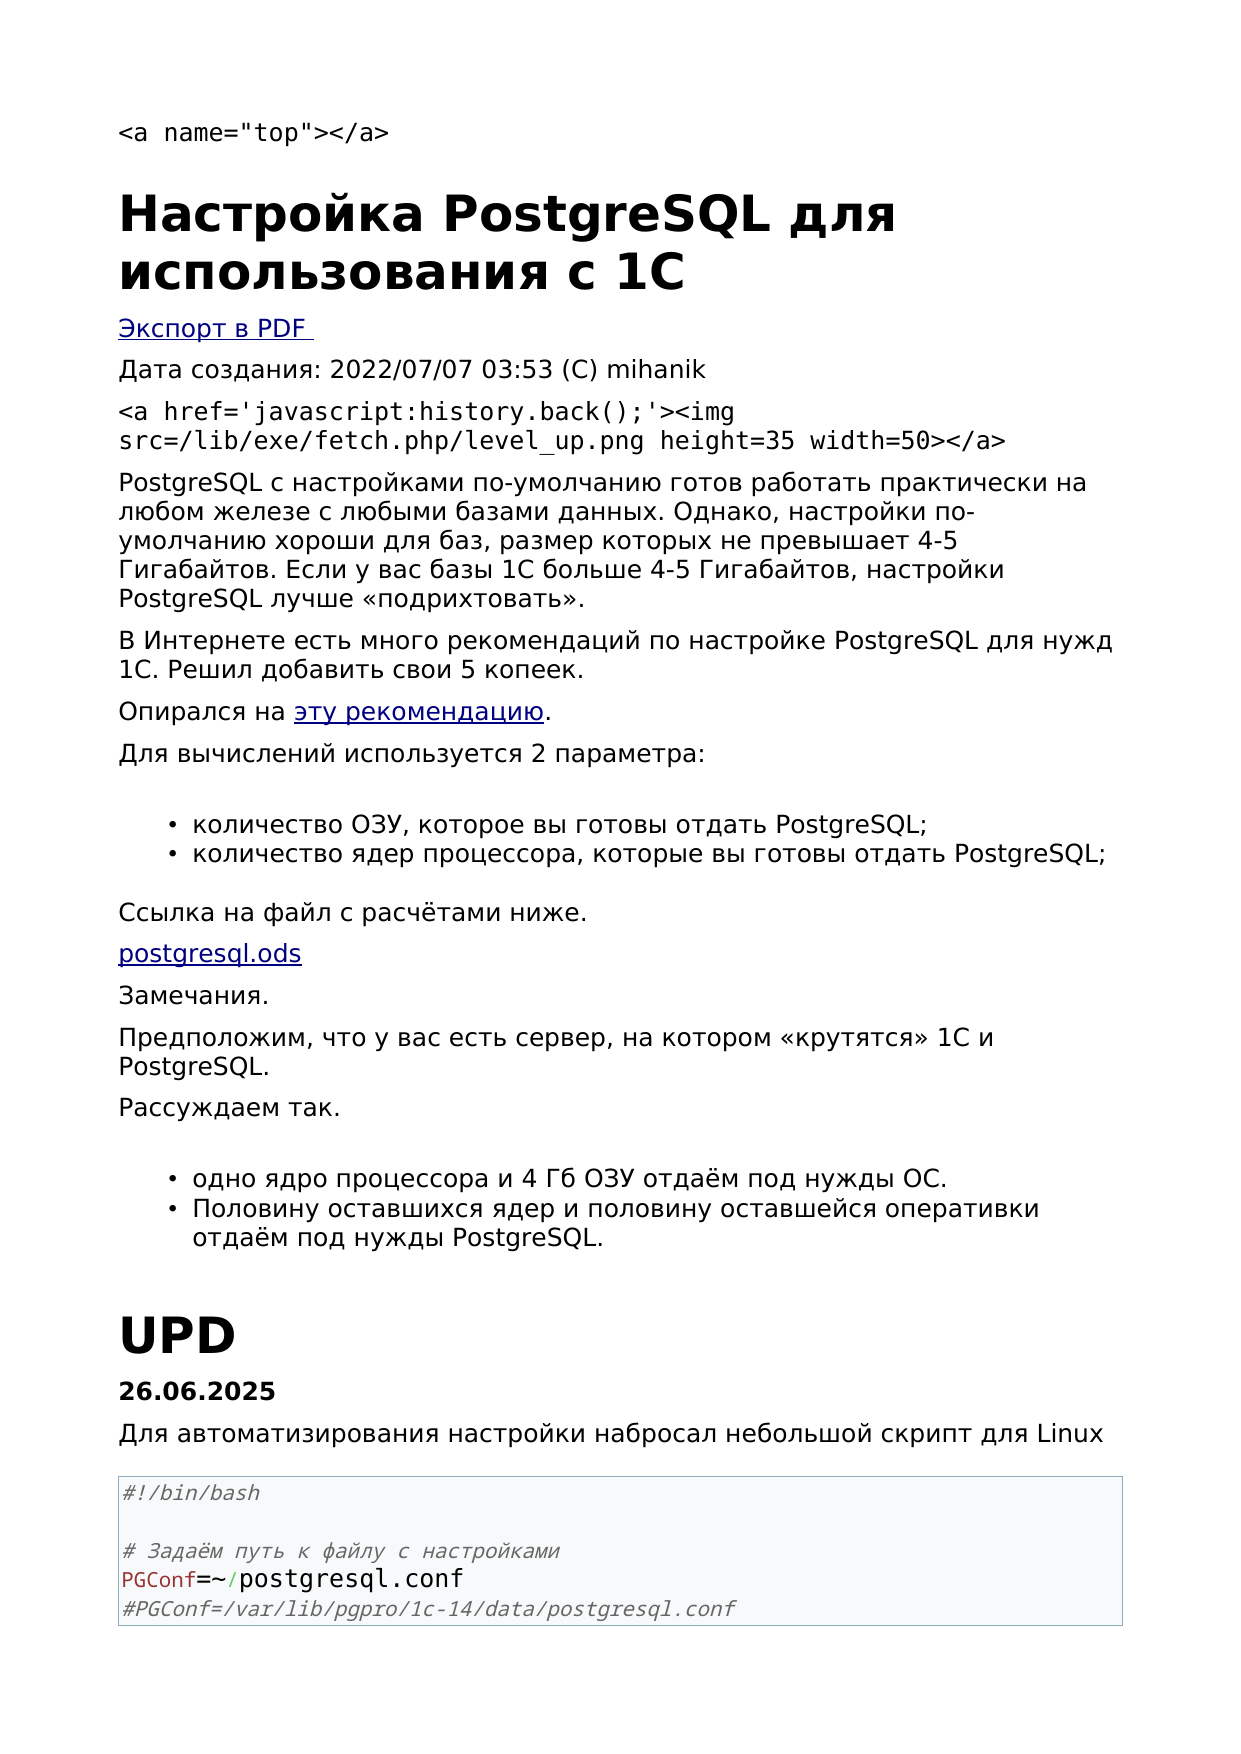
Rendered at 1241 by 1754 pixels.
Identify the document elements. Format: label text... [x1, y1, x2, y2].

subtitle Настройка PostgreSQL для использования с 1С [118, 185, 1122, 301]
text postgresql.ods [118, 939, 1122, 968]
text Замечания. [118, 981, 1122, 1010]
text <a name="top"></a> [118, 118, 1122, 147]
list количество ядер процессора, которые вы готовы отдать PostgreSQL; [177, 839, 1122, 868]
text Дата создания: 2022/07/07 03:53 (C) mihanik [118, 355, 1122, 384]
text В Интернете есть много рекомендаций по настройке PostgreSQL для нужд 1С. Решил добавить свои 5 копеек. [118, 626, 1122, 684]
text <a href='javascript:history.back();'><img src=/lib/exe/fetch.php/level_up.png height=35 width=50></a> [118, 397, 1122, 455]
text Экспорт в PDF [118, 314, 1122, 343]
text Предположим, что у вас есть сервер, на котором «крутятся» 1С и PostgreSQL. [118, 1023, 1122, 1081]
text Опирался на эту рекомендацию. [118, 697, 1122, 726]
list одно ядро процессора и 4 Гб ОЗУ отдаём под нужды ОС. [177, 1165, 1122, 1194]
table_header #!/bin/bash # Задаём путь к файлу с настройками PGConf=~/postgresql.conf #PGConf=/var/lib/pgpro/1c-14/data/postgresql.conf [119, 1477, 1122, 1625]
list количество ОЗУ, которое вы готовы отдать PostgreSQL; [177, 810, 1122, 839]
text Ссылка на файл с расчётами ниже. [118, 898, 1122, 927]
text Рассуждаем так. [118, 1093, 1122, 1123]
text Для автоматизирования настройки набросал небольшой скрипт для Linux [118, 1419, 1122, 1448]
list Половину оставшихся ядер и половину оставшейся оперативки отдаём под нужды PostgreSQL. [177, 1194, 1122, 1252]
text Для вычислений используется 2 параметра: [118, 739, 1122, 768]
subtitle UPD [118, 1307, 1122, 1365]
text PostgreSQL с настройками по-умолчанию готов работать практически на любом железе с любыми базами данных. Однако, настройки по-умолчанию хороши для баз, размер которых не превышает 4-5 Гигабайтов. Если у вас базы 1С больше 4-5 Гигабайтов, настройки PostgreSQL лучше «подрихтовать». [118, 468, 1122, 614]
text 26.06.2025 [118, 1377, 1122, 1407]
